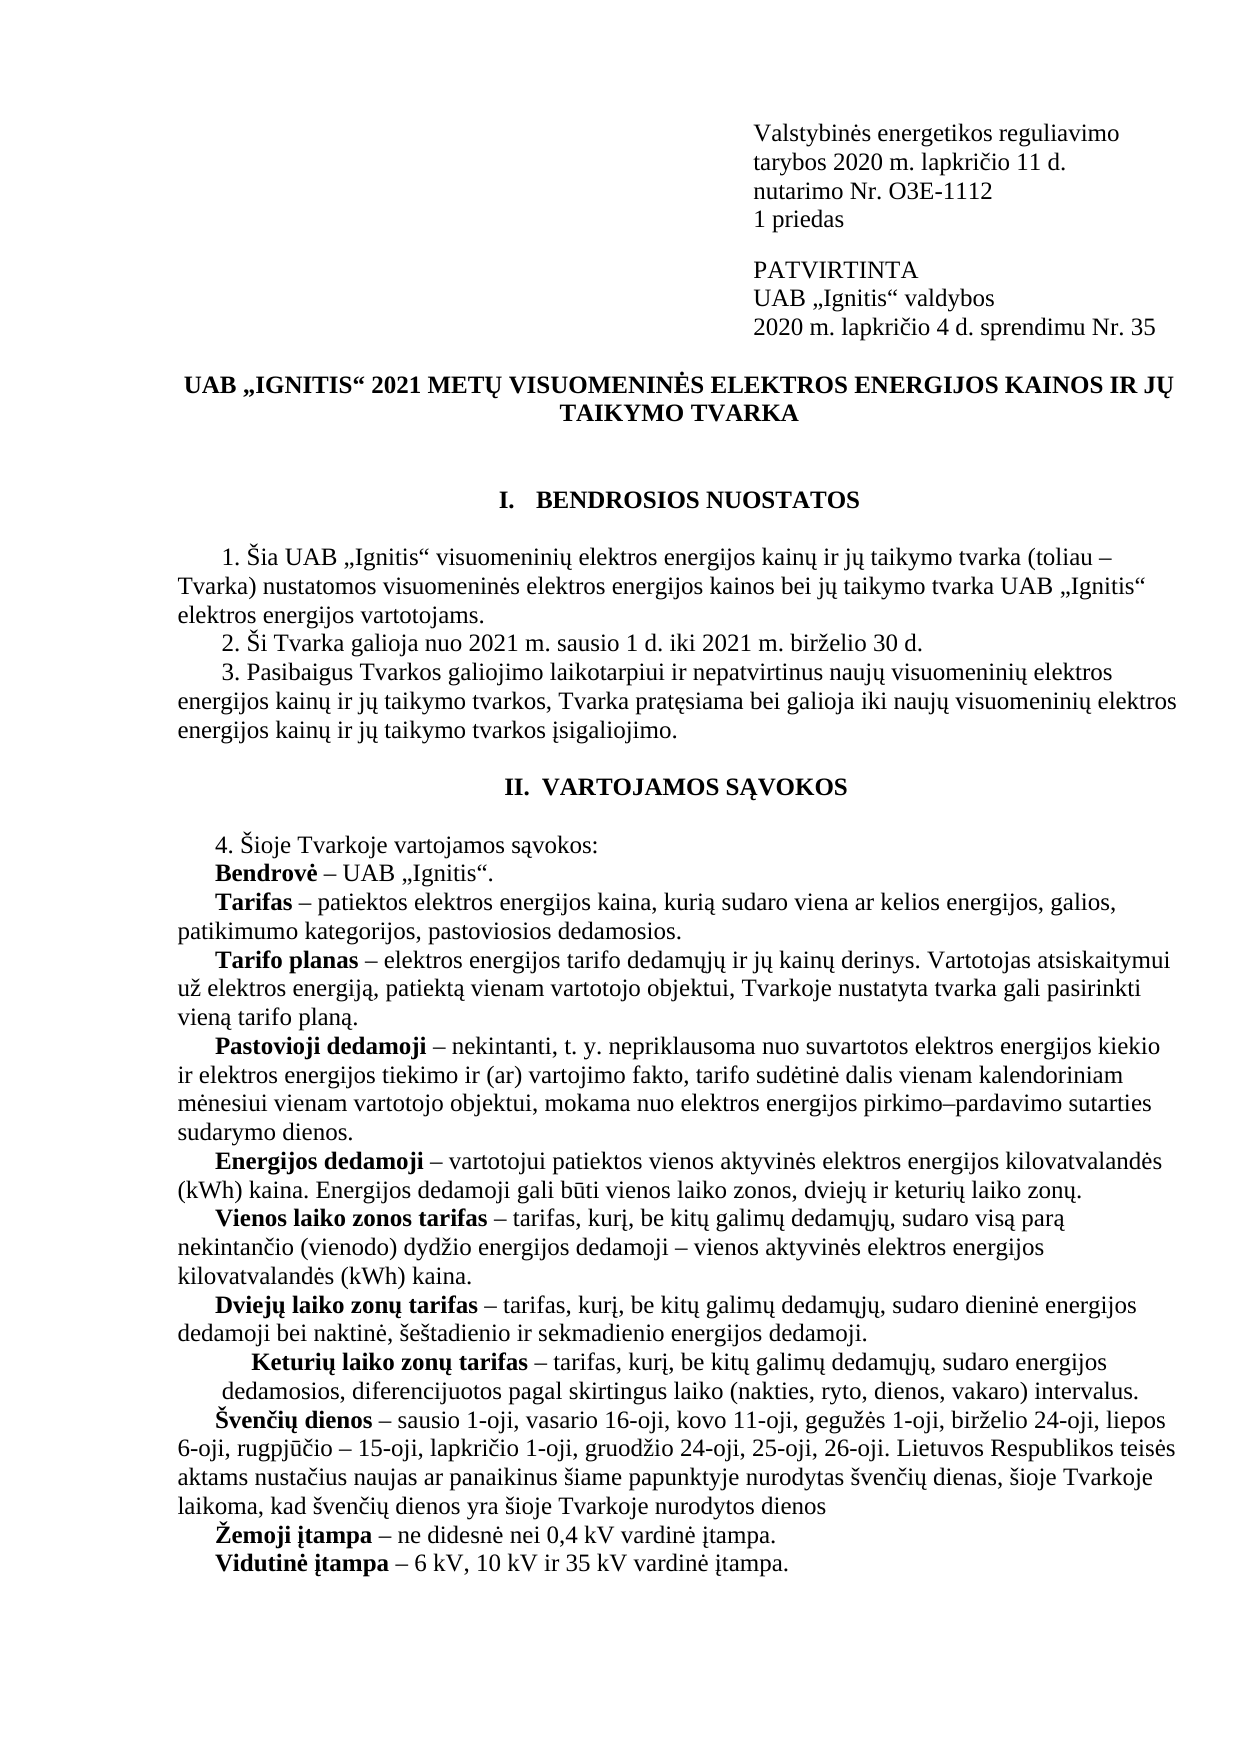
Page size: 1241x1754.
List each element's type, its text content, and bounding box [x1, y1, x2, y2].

text I. BENDROSIOS NUOSTATOS [177, 485, 1181, 513]
text Keturių laiko zonų tarifas – tarifas, kurį, be kitų galimų dedamųjų, sudaro energijos dedamosios, diferencijuotos pagal skirtingus laiko (nakties, ryto, dienos, vakaro) intervalus. [222, 1347, 1181, 1405]
text Bendrovė – UAB „Ignitis“. [177, 858, 1181, 887]
text 3. Pasibaigus Tvarkos galiojimo laikotarpiui ir nepatvirtinus naujų visuomeninių elektros energijos kainų ir jų taikymo tvarkos, Tvarka pratęsiama bei galioja iki naujų visuomeninių elektros energijos kainų ir jų taikymo tvarkos įsigaliojimo. [177, 657, 1181, 743]
text UAB „IGNITIS“ 2021 METŲ VISUOMENINĖS ELEKTROS ENERGIJOS KAINOS IR JŲ TAIKYMO TVARKA [177, 370, 1181, 427]
text Dviejų laiko zonų tarifas – tarifas, kurį, be kitų galimų dedamųjų, sudaro dieninė energijos dedamoji bei naktinė, šeštadienio ir sekmadienio energijos dedamoji. [177, 1290, 1181, 1347]
text 4. Šioje Tvarkoje vartojamos sąvokos: [177, 830, 1181, 858]
text Tarifo planas – elektros energijos tarifo dedamųjų ir jų kainų derinys. Vartotojas atsiskaitymui už elektros energiją, patiektą vienam vartotojo objektui, Tvarkoje nustatyta tvarka gali pasirinkti vieną tarifo planą. [177, 945, 1181, 1031]
text Tarifas – patiektos elektros energijos kaina, kurią sudaro viena ar kelios energijos, galios, patikimumo kategorijos, pastoviosios dedamosios. [177, 887, 1181, 945]
text nutarimo Nr. O3E-1112 [177, 176, 1181, 204]
text II. VARTOJAMOS SĄVOKOS [177, 772, 1181, 801]
text 2. Ši Tvarka galioja nuo 2021 m. sausio 1 d. iki 2021 m. birželio 30 d. [177, 628, 1181, 657]
text 2020 m. lapkričio 4 d. sprendimu Nr. 35 [177, 312, 1181, 341]
text Vidutinė įtampa – 6 kV, 10 kV ir 35 kV vardinė įtampa. [177, 1548, 1181, 1577]
text Energijos dedamoji – vartotojui patiektos vienos aktyvinės elektros energijos kilovatvalandės (kWh) kaina. Energijos dedamoji gali būti vienos laiko zonos, dviejų ir keturių laiko zonų. [177, 1146, 1181, 1203]
text Švenčių dienos – sausio 1-oji, vasario 16-oji, kovo 11-oji, gegužės 1-oji, birželio 24-oji, liepos 6-oji, rugpjūčio – 15-oji, lapkričio 1-oji, gruodžio 24-oji, 25-oji, 26-oji. Lietuvos Respublikos teisės aktams nustačius naujas ar panaikinus šiame papunktyje nurodytas švenčių dienas, šioje Tvarkoje laikoma, kad švenčių dienos yra šioje Tvarkoje nurodytos dienos [177, 1405, 1181, 1520]
text 1. Šia UAB „Ignitis“ visuomeninių elektros energijos kainų ir jų taikymo tvarka (toliau – Tvarka) nustatomos visuomeninės elektros energijos kainos bei jų taikymo tvarka UAB „Ignitis“ elektros energijos vartotojams. [177, 542, 1181, 628]
text 1 priedas [177, 204, 1181, 233]
text UAB „Ignitis“ valdybos [177, 283, 1181, 312]
text tarybos 2020 m. lapkričio 11 d. [177, 147, 1181, 176]
text Žemoji įtampa – ne didesnė nei 0,4 kV vardinė įtampa. [177, 1520, 1181, 1548]
text Pastovioji dedamoji – nekintanti, t. y. nepriklausoma nuo suvartotos elektros energijos kiekio ir elektros energijos tiekimo ir (ar) vartojimo fakto, tarifo sudėtinė dalis vienam kalendoriniam mėnesiui vienam vartotojo objektui, mokama nuo elektros energijos pirkimo–pardavimo sutarties sudarymo dienos. [177, 1031, 1181, 1146]
text Vienos laiko zonos tarifas – tarifas, kurį, be kitų galimų dedamųjų, sudaro visą parą nekintančio (vienodo) dydžio energijos dedamoji – vienos aktyvinės elektros energijos kilovatvalandės (kWh) kaina. [177, 1203, 1181, 1290]
text PATVIRTINTA [214, 255, 1181, 283]
text Valstybinės energetikos reguliavimo [177, 118, 1181, 147]
